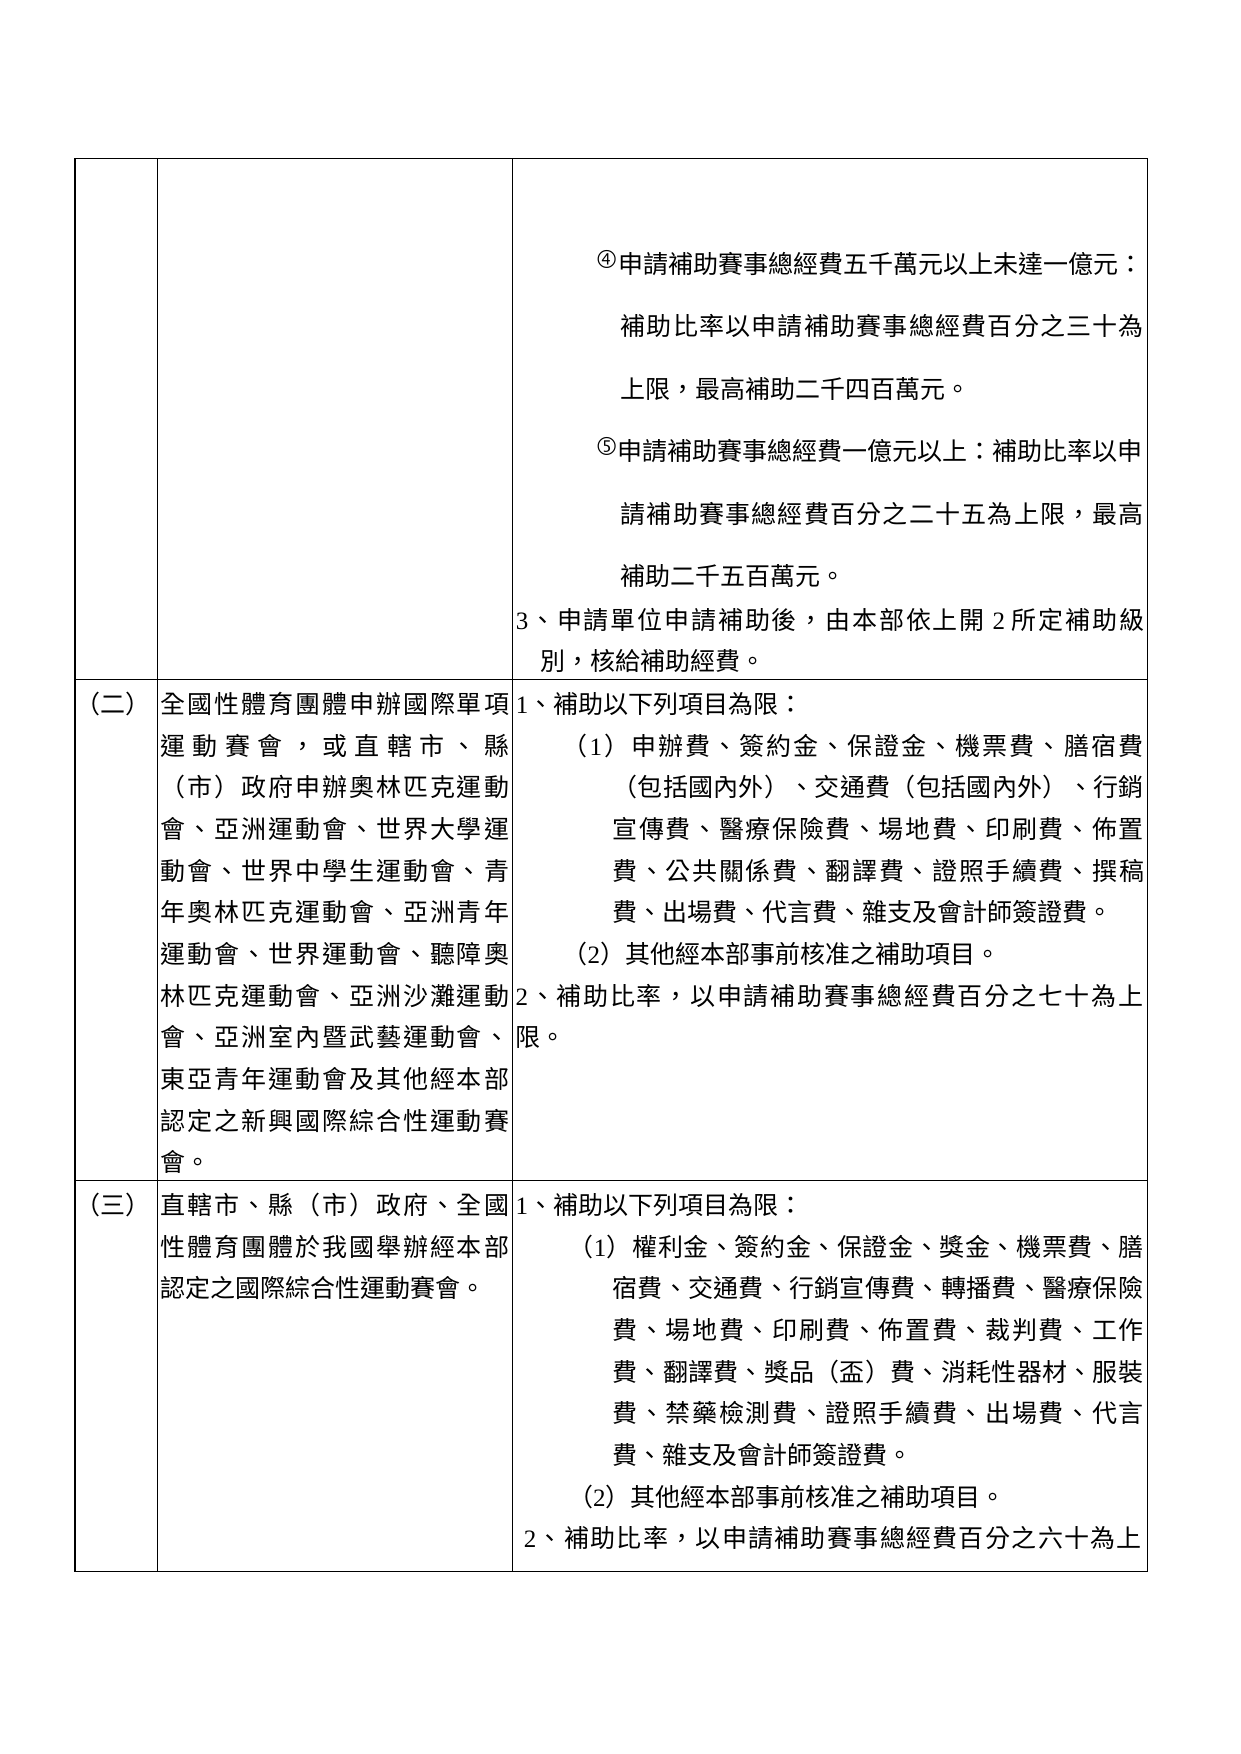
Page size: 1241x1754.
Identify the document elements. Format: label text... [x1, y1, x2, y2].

table_cell 1、補助以下列項目為限： （1）權利金、簽約金、保證金、獎金、機票費、膳宿費、交通費、行銷宣傳費、轉播費、醫療保險費、場地費、印刷費、佈置費、裁判費、工作費、翻譯費、獎品（盃）費、消耗性器材、服裝費、禁藥檢測費、證照手續費、出場費、代言費、雜支及會計師簽證費。 （2）其他經本部事前核准之補助項目。 2、補助比率，以申請補助賽事總經費百分之六十為上 [513, 1181, 1147, 1571]
table_cell （二） [76, 680, 157, 1180]
table_cell 1、補助以下列項目為限： （1）申辦費、簽約金、保證金、機票費、膳宿費（包括國內外）、交通費（包括國內外）、行銷宣傳費、醫療保險費、場地費、印刷費、佈置費、公共關係費、翻譯費、證照手續費、撰稿費、出場費、代言費、雜支及會計師簽證費。 （2）其他經本部事前核准之補助項目。 2、補助比率，以申請補助賽事總經費百分之七十為上限。 [513, 680, 1147, 1180]
table_cell 申請補助賽事總經費五千萬元以上未達一億元：補助比率以申請補助賽事總經費百分之三十為上限，最高補助二千四百萬元。 申請補助賽事總經費一億元以上：補助比率以申請補助賽事總經費百分之二十五為上限，最高補助二千五百萬元。 3、申請單位申請補助後，由本部依上開2所定補助級別，核給補助經費。 [513, 159, 1147, 679]
table_cell （三） [76, 1181, 157, 1571]
table_cell 直轄市、縣（市）政府、全國性體育團體於我國舉辦經本部認定之國際綜合性運動賽會。 [158, 1181, 512, 1571]
table_cell [158, 159, 512, 679]
table_cell 全國性體育團體申辦國際單項運動賽會，或直轄市、縣（市）政府申辦奧林匹克運動會、亞洲運動會、世界大學運動會、世界中學生運動會、青年奧林匹克運動會、亞洲青年運動會、世界運動會、聽障奧林匹克運動會、亞洲沙灘運動會、亞洲室內暨武藝運動會、東亞青年運動會及其他經本部認定之新興國際綜合性運動賽會。 [158, 680, 512, 1180]
table_cell [76, 159, 157, 679]
